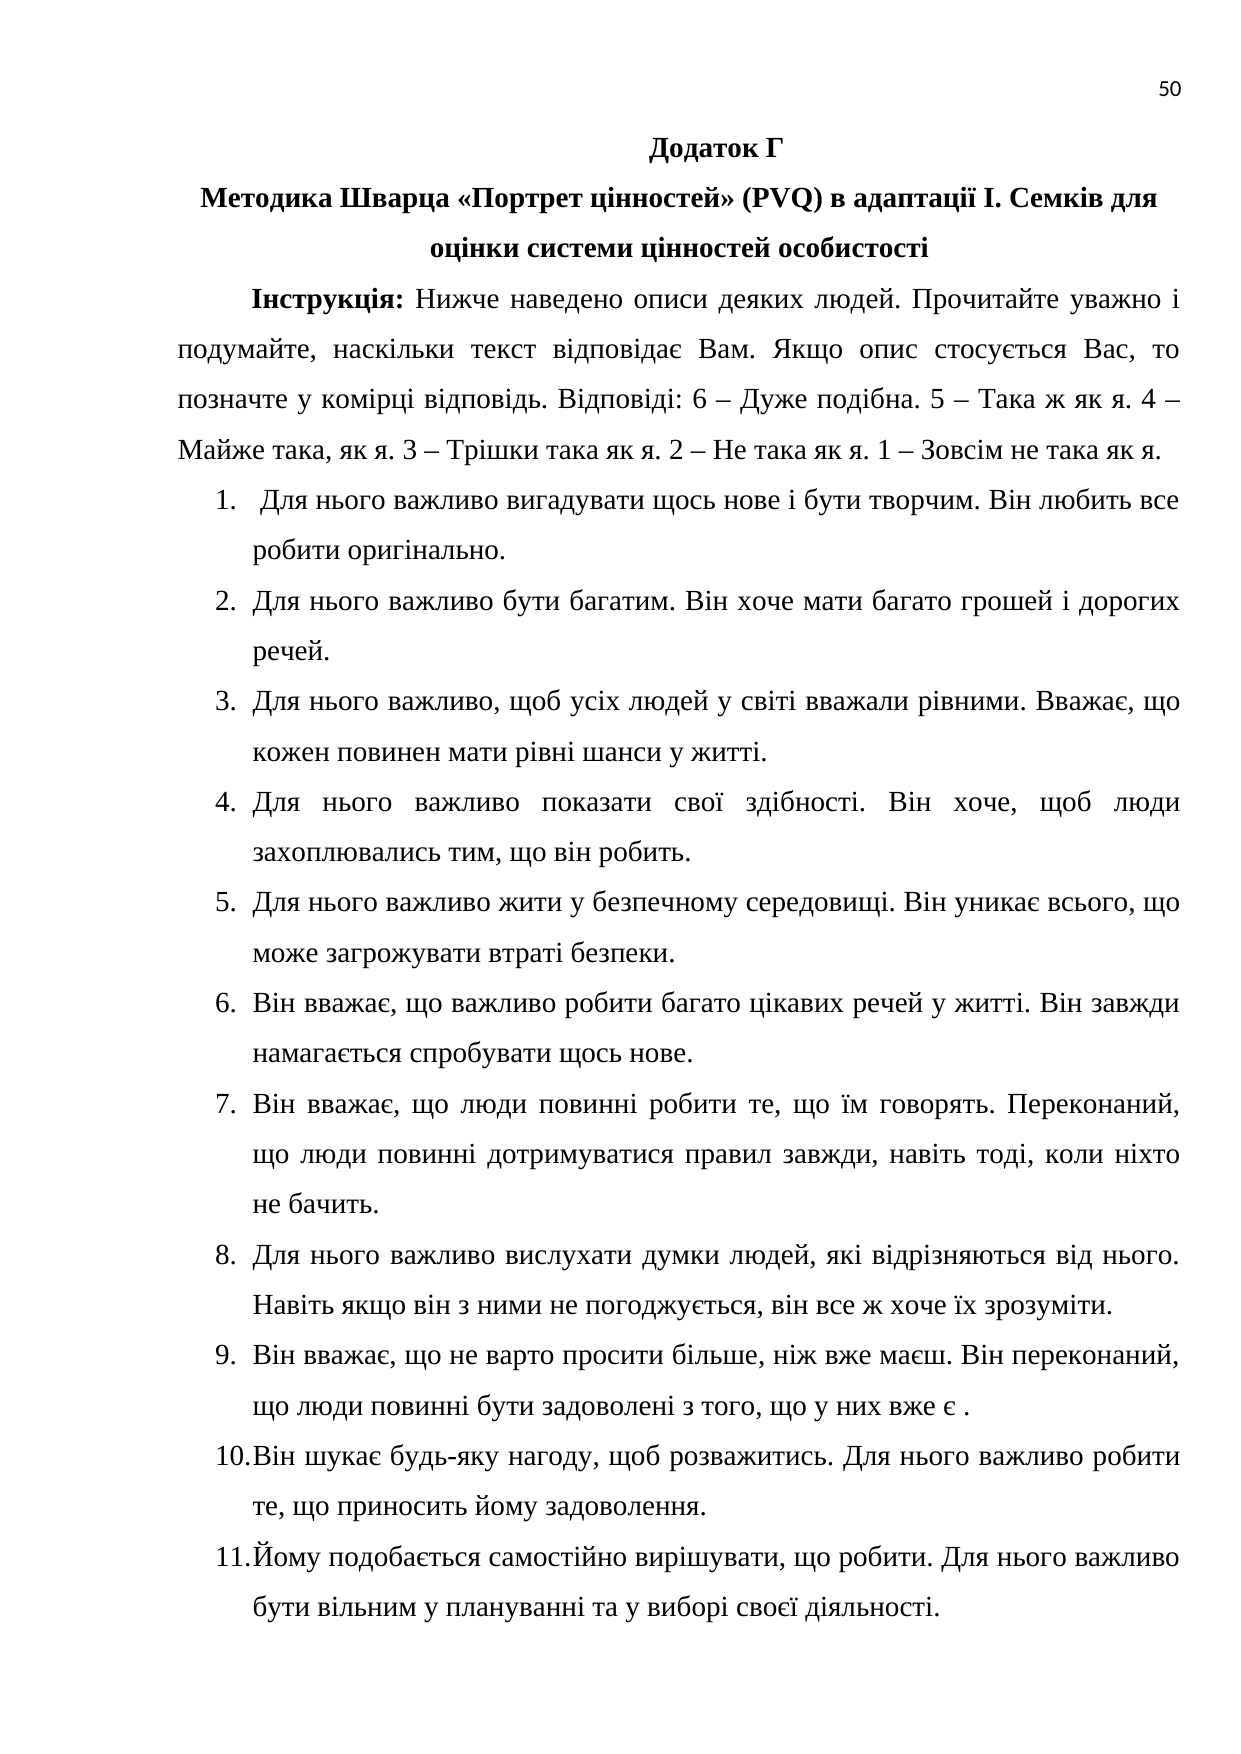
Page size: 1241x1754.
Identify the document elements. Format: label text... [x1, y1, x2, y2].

list Додаток Г [252, 130, 1181, 163]
list Для нього важливо, щоб усіх людей у світі вважали рівними. Вважає, що кожен повинен мати рівні шанси у житті. [215, 683, 1181, 767]
list Він шукає будь-яку нагоду, щоб розважитись. Для нього важливо робити те, що приносить йому задоволення. [215, 1438, 1181, 1522]
list Йому подобається самостійно вирішувати, що робити. Для нього важливо бути вільним у плануванні та у виборі своєї діяльності. [215, 1539, 1181, 1622]
text Інструкція: Нижче наведено описи деяких людей. Прочитайте уважно і подумайте, наскільки текст відповідає Вам. Якщо опис стосується Вас, то позначте у комірці відповідь. Відповіді: 6 – Дуже подібна. 5 – Така ж як я. 4 – Майже така, як я. 3 – Трішки така як я. 2 – Не така як я. 1 – Зовсім не така як я. [177, 281, 1181, 465]
list Він вважає, що не варто просити більше, ніж вже маєш. Він переконаний, що люди повинні бути задоволені з того, що у них вже є . [215, 1337, 1181, 1421]
list Для нього важливо вислухати думки людей, які відрізняються від нього. Навіть якщо він з ними не погоджується, він все ж хоче їх зрозуміти. [215, 1237, 1181, 1321]
text Методика Шварца «Портрет цінностей» (PVQ) в адаптації І. Семків для оцінки системи цінностей особистості [177, 180, 1181, 264]
list Для нього важливо бути багатим. Він хоче мати багато грошей і дорогих речей. [215, 583, 1181, 667]
list Для нього важливо жити у безпечному середовищі. Він уникає всього, що може загрожувати втраті безпеки. [215, 884, 1181, 968]
list Для нього важливо вигадувати щось нове і бути творчим. Він любить все робити оригінально. [215, 482, 1181, 566]
list Для нього важливо показати свої здібності. Він хоче, щоб люди захоплювались тим, що він робить. [215, 784, 1181, 868]
list Він вважає, що люди повинні робити те, що їм говорять. Переконаний, що люди повинні дотримуватися правил завжди, навіть тоді, коли ніхто не бачить. [215, 1086, 1181, 1220]
list Він вважає, що важливо робити багато цікавих речей у житті. Він завжди намагається спробувати щось нове. [215, 985, 1181, 1069]
